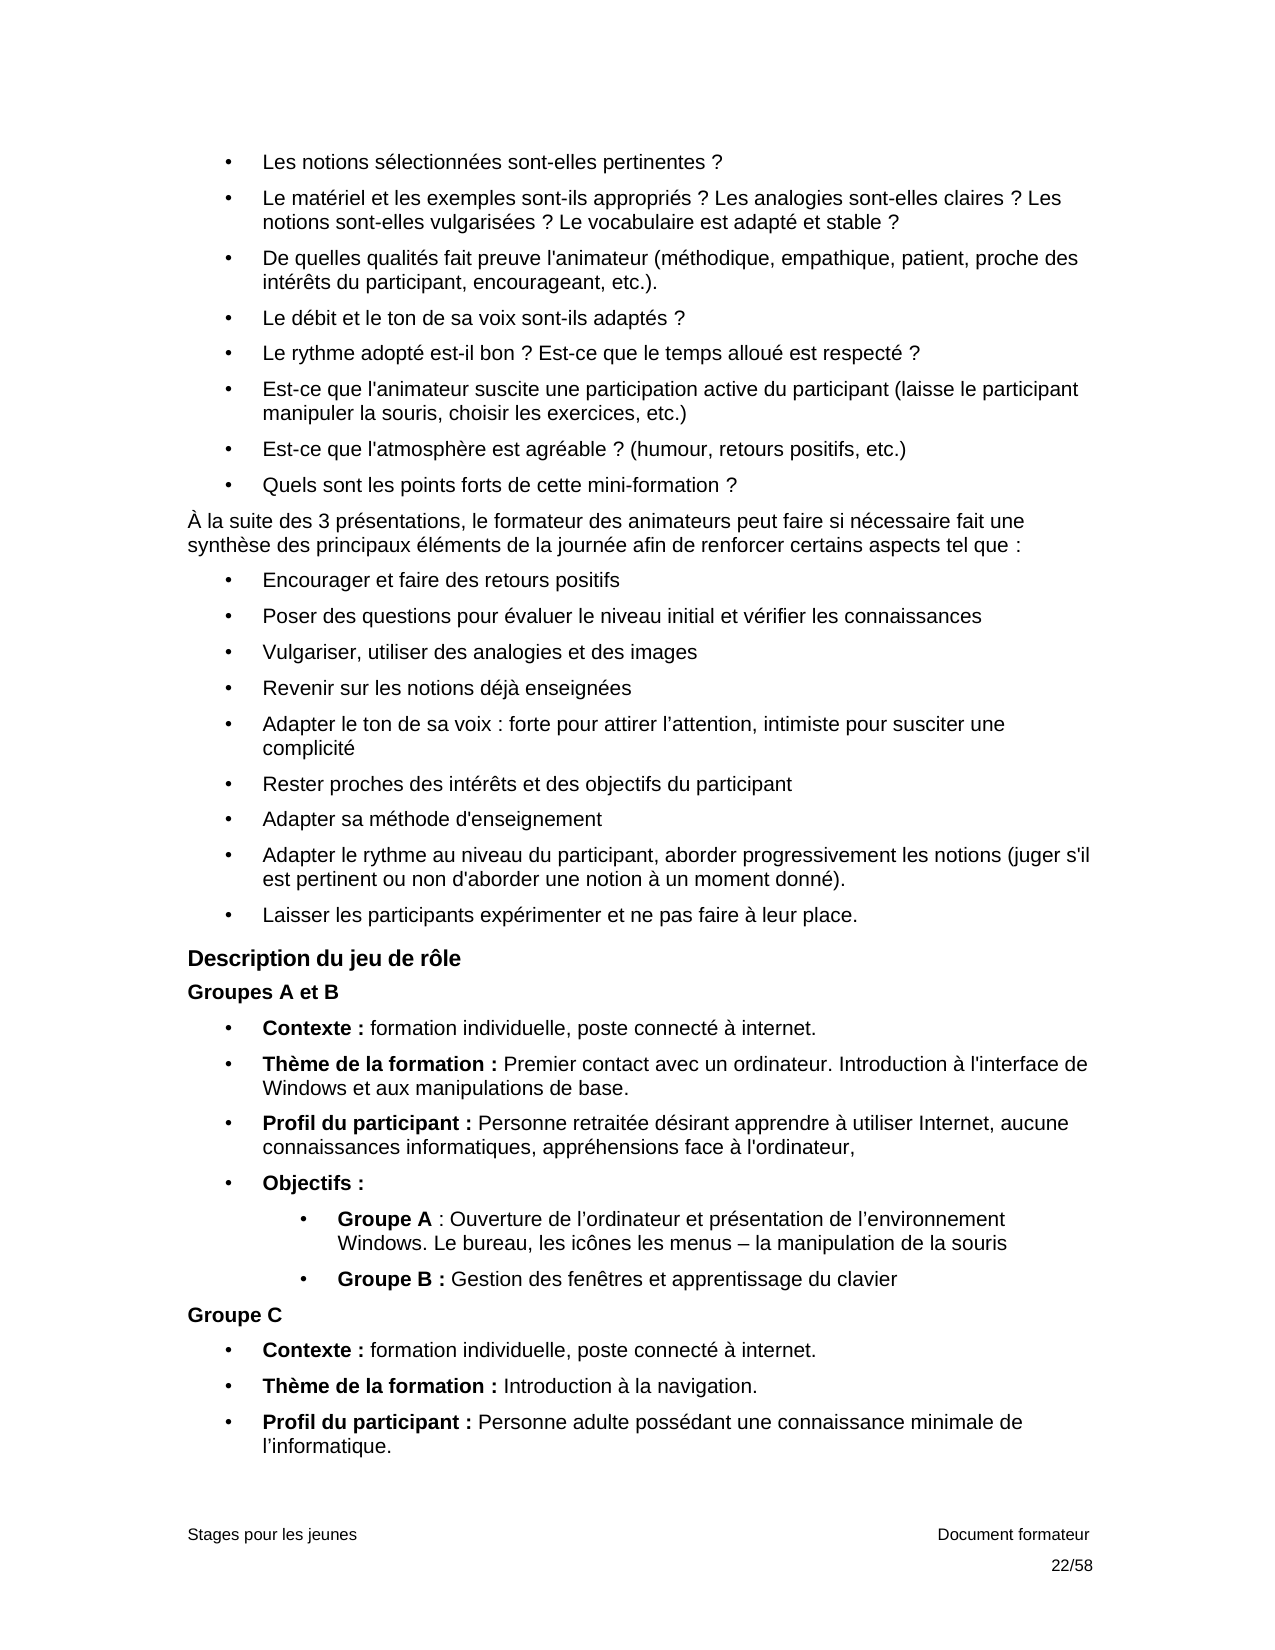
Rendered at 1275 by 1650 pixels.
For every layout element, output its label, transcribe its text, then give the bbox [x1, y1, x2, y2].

subtitle Description du jeu de rôle [187, 944, 1093, 971]
list Quels sont les points forts de cette mini-formation ? [225, 473, 1093, 497]
list Vulgariser, utiliser des analogies et des images [225, 640, 1093, 664]
list Les notions sélectionnées sont-elles pertinentes ? [225, 150, 1093, 174]
text Groupes A et B [187, 980, 1093, 1004]
list Objectifs : [225, 1171, 1093, 1195]
list Groupe B : Gestion des fenêtres et apprentissage du clavier [300, 1267, 1093, 1291]
list Le débit et le ton de sa voix sont-ils adaptés ? [225, 305, 1093, 329]
list Profil du participant : Personne retraitée désirant apprendre à utiliser Internet, aucune connaissances informatiques, appréhensions face à l'ordinateur, [225, 1111, 1093, 1159]
list Le rythme adopté est-il bon ? Est-ce que le temps alloué est respecté ? [225, 341, 1093, 365]
list Poser des questions pour évaluer le niveau initial et vérifier les connaissances [225, 604, 1093, 628]
list Contexte : formation individuelle, poste connecté à internet. [225, 1338, 1093, 1362]
list Profil du participant : Personne adulte possédant une connaissance minimale de l’informatique. [225, 1410, 1093, 1458]
list De quelles qualités fait preuve l'animateur (méthodique, empathique, patient, proche des intérêts du participant, encourageant, etc.). [225, 246, 1093, 294]
list Adapter sa méthode d'enseignement [225, 807, 1093, 831]
list Le matériel et les exemples sont-ils appropriés ? Les analogies sont-elles claires ? Les notions sont-elles vulgarisées ? Le vocabulaire est adapté et stable ? [225, 186, 1093, 234]
list Thème de la formation : Premier contact avec un ordinateur. Introduction à l'interface de Windows et aux manipulations de base. [225, 1051, 1093, 1099]
list Est-ce que l'atmosphère est agréable ? (humour, retours positifs, etc.) [225, 437, 1093, 461]
list Adapter le ton de sa voix : forte pour attirer l’attention, intimiste pour susciter une complicité [225, 712, 1093, 759]
list Groupe A : Ouverture de l’ordinateur et présentation de l’environnement Windows. Le bureau, les icônes les menus – la manipulation de la souris [300, 1207, 1093, 1255]
list Rester proches des intérêts et des objectifs du participant [225, 771, 1093, 795]
list Est-ce que l'animateur suscite une participation active du participant (laisse le participant manipuler la souris, choisir les exercices, etc.) [225, 377, 1093, 425]
text À la suite des 3 présentations, le formateur des animateurs peut faire si nécessaire fait une synthèse des principaux éléments de la journée afin de renforcer certains aspects tel que : [187, 508, 1093, 556]
text Groupe C [187, 1302, 1093, 1326]
list Laisser les participants expérimenter et ne pas faire à leur place. [225, 903, 1093, 927]
list Revenir sur les notions déjà enseignées [225, 676, 1093, 700]
list Thème de la formation : Introduction à la navigation. [225, 1374, 1093, 1398]
list Adapter le rythme au niveau du participant, aborder progressivement les notions (juger s'il est pertinent ou non d'aborder une notion à un moment donné). [225, 843, 1093, 891]
list Contexte : formation individuelle, poste connecté à internet. [225, 1016, 1093, 1039]
list Encourager et faire des retours positifs [225, 568, 1093, 592]
